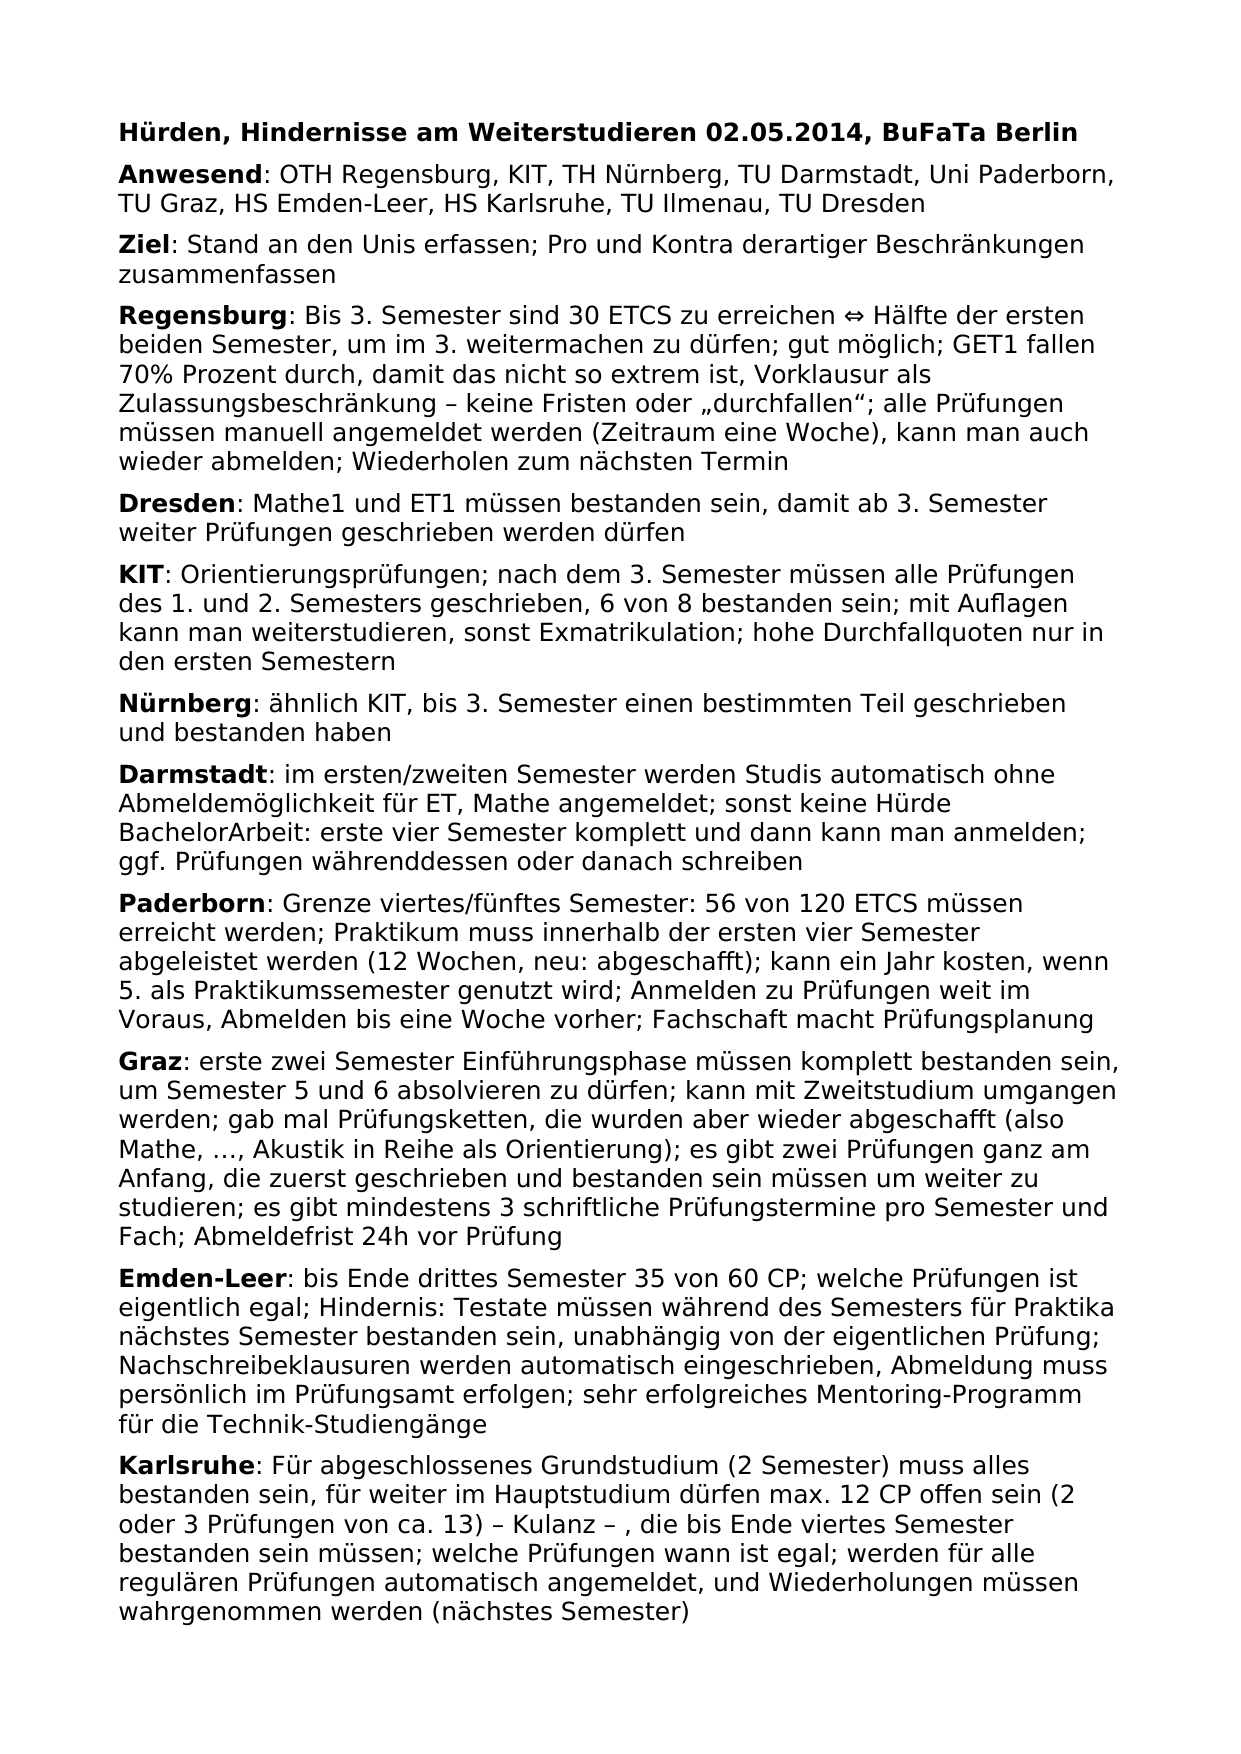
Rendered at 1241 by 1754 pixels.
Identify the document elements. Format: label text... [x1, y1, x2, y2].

text Graz: erste zwei Semester Einführungsphase müssen komplett bestanden sein, um Semester 5 und 6 absolvieren zu dürfen; kann mit Zweitstudium umgangen werden; gab mal Prüfungsketten, die wurden aber wieder abgeschafft (also Mathe, …, Akustik in Reihe als Orientierung); es gibt zwei Prüfungen ganz am Anfang, die zuerst geschrieben und bestanden sein müssen um weiter zu studieren; es gibt mindestens 3 schriftliche Prüfungstermine pro Semester und Fach; Abmeldefrist 24h vor Prüfung [118, 1047, 1122, 1251]
text Regensburg: Bis 3. Semester sind 30 ETCS zu erreichen ⇔ Hälfte der ersten beiden Semester, um im 3. weitermachen zu dürfen; gut möglich; GET1 fallen 70% Prozent durch, damit das nicht so extrem ist, Vorklausur als Zulassungsbeschränkung – keine Fristen oder „durchfallen“; alle Prüfungen müssen manuell angemeldet werden (Zeitraum eine Woche), kann man auch wieder abmelden; Wiederholen zum nächsten Termin [118, 301, 1122, 476]
text Emden-Leer: bis Ende drittes Semester 35 von 60 CP; welche Prüfungen ist eigentlich egal; Hindernis: Testate müssen während des Semesters für Praktika nächstes Semester bestanden sein, unabhängig von der eigentlichen Prüfung; Nachschreibeklausuren werden automatisch eingeschrieben, Abmeldung muss persönlich im Prüfungsamt erfolgen; sehr erfolgreiches Mentoring-Programm für die Technik-Studiengänge [118, 1264, 1122, 1439]
text Paderborn: Grenze viertes/fünftes Semester: 56 von 120 ETCS müssen erreicht werden; Praktikum muss innerhalb der ersten vier Semester abgeleistet werden (12 Wochen, neu: abgeschafft); kann ein Jahr kosten, wenn 5. als Praktikumssemester genutzt wird; Anmelden zu Prüfungen weit im Voraus, Abmelden bis eine Woche vorher; Fachschaft macht Prüfungsplanung [118, 889, 1122, 1035]
text Hürden, Hindernisse am Weiterstudieren 02.05.2014, BuFaTa Berlin [118, 118, 1122, 147]
text Nürnberg: ähnlich KIT, bis 3. Semester einen bestimmten Teil geschrieben und bestanden haben [118, 689, 1122, 747]
text Darmstadt: im ersten/zweiten Semester werden Studis automatisch ohne Abmeldemöglichkeit für ET, Mathe angemeldet; sonst keine Hürde BachelorArbeit: erste vier Semester komplett und dann kann man anmelden; ggf. Prüfungen währenddessen oder danach schreiben [118, 760, 1122, 876]
text Karlsruhe: Für abgeschlossenes Grundstudium (2 Semester) muss alles bestanden sein, für weiter im Hauptstudium dürfen max. 12 CP offen sein (2 oder 3 Prüfungen von ca. 13) – Kulanz – , die bis Ende viertes Semester bestanden sein müssen; welche Prüfungen wann ist egal; werden für alle regulären Prüfungen automatisch angemeldet, und Wiederholungen müssen wahrgenommen werden (nächstes Semester) [118, 1451, 1122, 1626]
text Dresden: Mathe1 und ET1 müssen bestanden sein, damit ab 3. Semester weiter Prüfungen geschrieben werden dürfen [118, 489, 1122, 547]
text KIT: Orientierungsprüfungen; nach dem 3. Semester müssen alle Prüfungen des 1. und 2. Semesters geschrieben, 6 von 8 bestanden sein; mit Auflagen kann man weiterstudieren, sonst Exmatrikulation; hohe Durchfallquoten nur in den ersten Semestern [118, 560, 1122, 676]
text Ziel: Stand an den Unis erfassen; Pro und Kontra derartiger Beschränkungen zusammenfassen [118, 231, 1122, 289]
text Anwesend: OTH Regensburg, KIT, TH Nürnberg, TU Darmstadt, Uni Paderborn, TU Graz, HS Emden-Leer, HS Karlsruhe, TU Ilmenau, TU Dresden [118, 160, 1122, 218]
